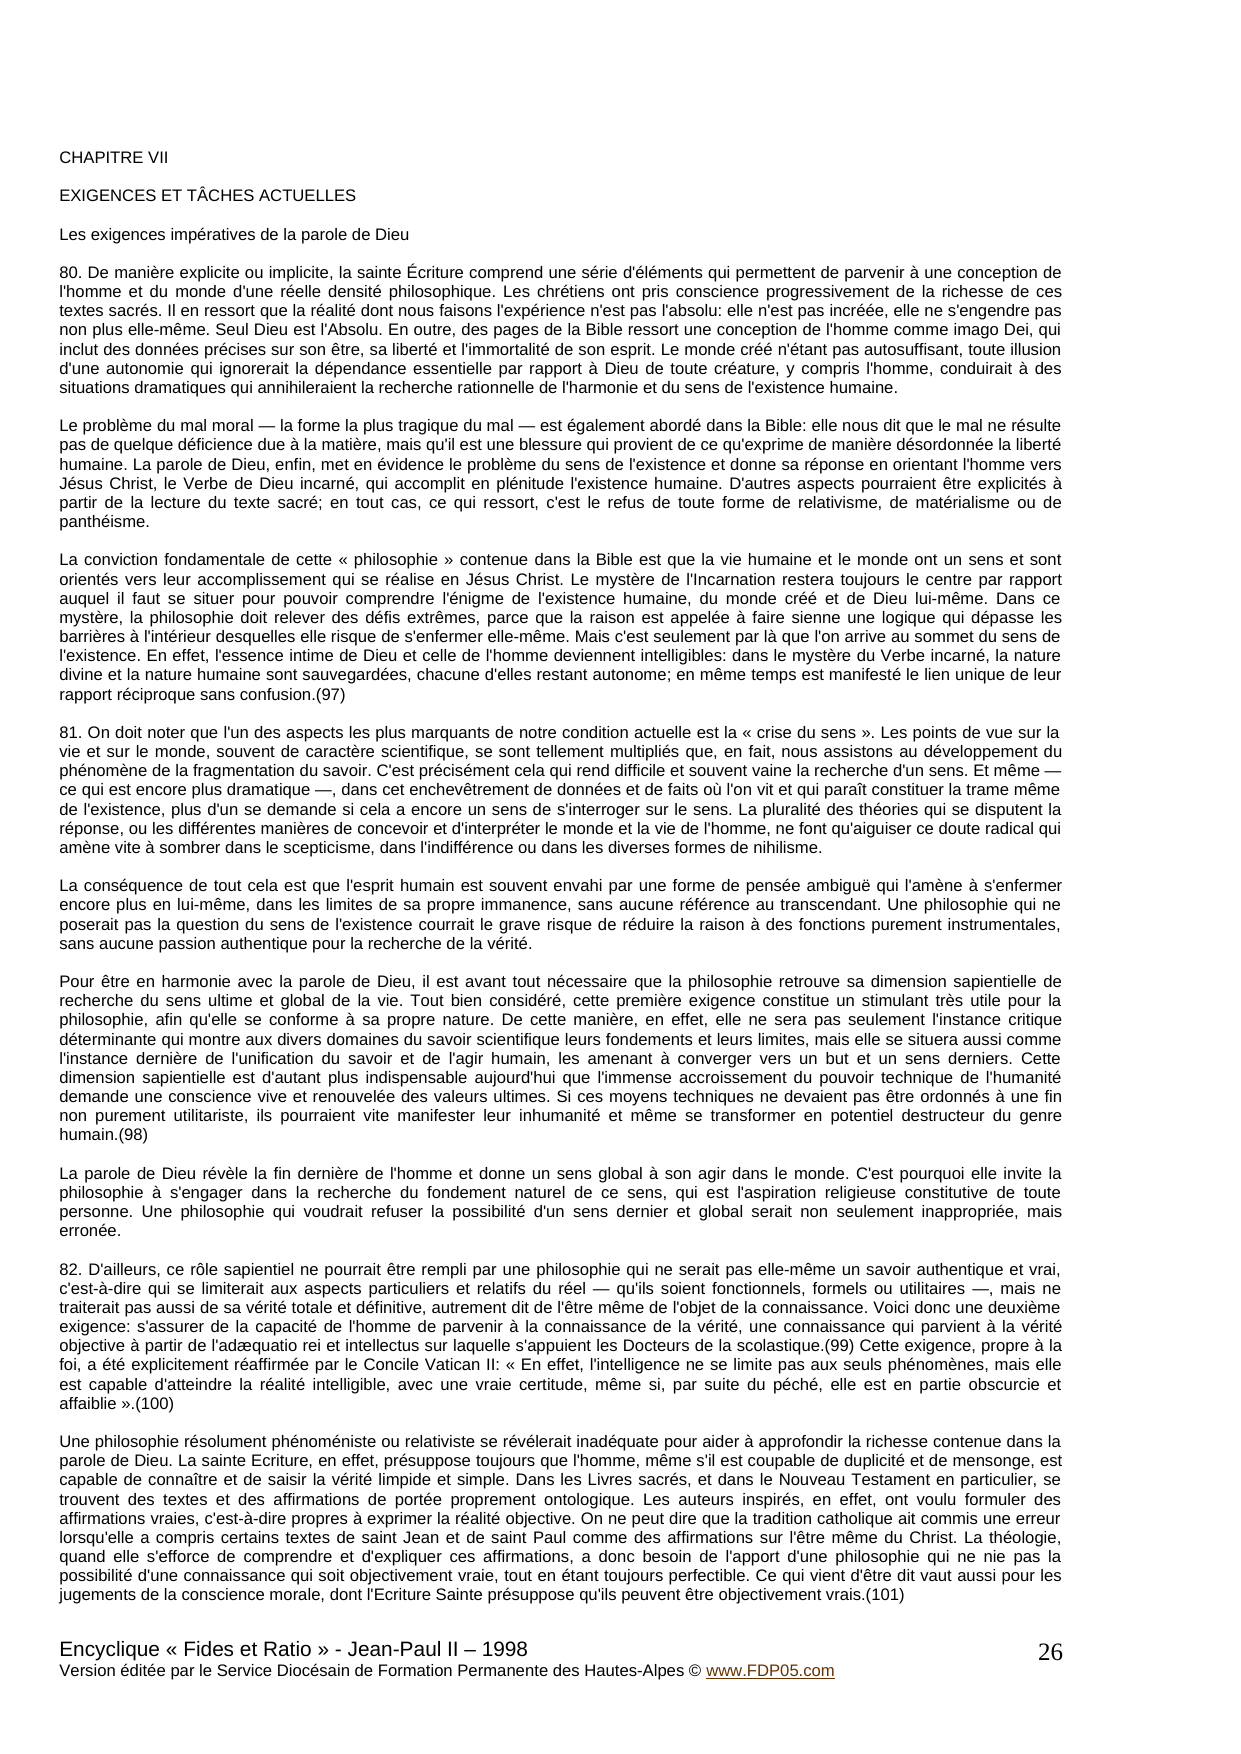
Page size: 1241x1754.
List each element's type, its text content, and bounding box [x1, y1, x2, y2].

text La parole de Dieu révèle la fin dernière de l'homme et donne un sens global à son agir dans le monde. C'est pourquoi elle invite la philosophie à s'engager dans la recherche du fondement naturel de ce sens, qui est l'aspiration religieuse constitutive de toute personne. Une philosophie qui voudrait refuser la possibilité d'un sens dernier et global serait non seulement inappropriée, mais erronée. [59, 1163, 1063, 1240]
text La conviction fondamentale de cette « philosophie » contenue dans la Bible est que la vie humaine et le monde ont un sens et sont orientés vers leur accomplissement qui se réalise en Jésus Christ. Le mystère de l'Incarnation restera toujours le centre par rapport auquel il faut se situer pour pouvoir comprendre l'énigme de l'existence humaine, du monde créé et de Dieu lui-même. Dans ce mystère, la philosophie doit relever des défis extrêmes, parce que la raison est appelée à faire sienne une logique qui dépasse les barrières à l'intérieur desquelles elle risque de s'enfermer elle-même. Mais c'est seulement par là que l'on arrive au sommet du sens de l'existence. En effet, l'essence intime de Dieu et celle de l'homme deviennent intelligibles: dans le mystère du Verbe incarné, la nature divine et la nature humaine sont sauvegardées, chacune d'elles restant autonome; en même temps est manifesté le lien unique de leur rapport réciproque sans confusion.(97) [59, 550, 1063, 703]
text La conséquence de tout cela est que l'esprit humain est souvent envahi par une forme de pensée ambiguë qui l'amène à s'enfermer encore plus en lui-même, dans les limites de sa propre immanence, sans aucune référence au transcendant. Une philosophie qui ne poserait pas la question du sens de l'existence courrait le grave risque de réduire la raison à des fonctions purement instrumentales, sans aucune passion authentique pour la recherche de la vérité. [59, 876, 1063, 953]
text Pour être en harmonie avec la parole de Dieu, il est avant tout nécessaire que la philosophie retrouve sa dimension sapientielle de recherche du sens ultime et global de la vie. Tout bien considéré, cette première exigence constitue un stimulant très utile pour la philosophie, afin qu'elle se conforme à sa propre nature. De cette manière, en effet, elle ne sera pas seulement l'instance critique déterminante qui montre aux divers domaines du savoir scientifique leurs fondements et leurs limites, mais elle se situera aussi comme l'instance dernière de l'unification du savoir et de l'agir humain, les amenant à converger vers un but et un sens derniers. Cette dimension sapientielle est d'autant plus indispensable aujourd'hui que l'immense accroissement du pouvoir technique de l'humanité demande une conscience vive et renouvelée des valeurs ultimes. Si ces moyens techniques ne devaient pas être ordonnés à une fin non purement utilitariste, ils pourraient vite manifester leur inhumanité et même se transformer en potentiel destructeur du genre humain.(98) [59, 972, 1063, 1144]
text CHAPITRE VII [59, 148, 1063, 167]
text Le problème du mal moral — la forme la plus tragique du mal — est également abordé dans la Bible: elle nous dit que le mal ne résulte pas de quelque déficience due à la matière, mais qu'il est une blessure qui provient de ce qu'exprime de manière désordonnée la liberté humaine. La parole de Dieu, enfin, met en évidence le problème du sens de l'existence et donne sa réponse en orientant l'homme vers Jésus Christ, le Verbe de Dieu incarné, qui accomplit en plénitude l'existence humaine. D'autres aspects pourraient être explicités à partir de la lecture du texte sacré; en tout cas, ce qui ressort, c'est le refus de toute forme de relativisme, de matérialisme ou de panthéisme. [59, 416, 1063, 531]
text Une philosophie résolument phénoméniste ou relativiste se révélerait inadéquate pour aider à approfondir la richesse contenue dans la parole de Dieu. La sainte Ecriture, en effet, présuppose toujours que l'homme, même s'il est coupable de duplicité et de mensonge, est capable de connaître et de saisir la vérité limpide et simple. Dans les Livres sacrés, et dans le Nouveau Testament en particulier, se trouvent des textes et des affirmations de portée proprement ontologique. Les auteurs inspirés, en effet, ont voulu formuler des affirmations vraies, c'est-à-dire propres à exprimer la réalité objective. On ne peut dire que la tradition catholique ait commis une erreur lorsqu'elle a compris certains textes de saint Jean et de saint Paul comme des affirmations sur l'être même du Christ. La théologie, quand elle s'efforce de comprendre et d'expliquer ces affirmations, a donc besoin de l'apport d'une philosophie qui ne nie pas la possibilité d'une connaissance qui soit objectivement vraie, tout en étant toujours perfectible. Ce qui vient d'être dit vaut aussi pour les jugements de la conscience morale, dont l'Ecriture Sainte présuppose qu'ils peuvent être objectivement vrais.(101) [59, 1432, 1063, 1604]
text Les exigences impératives de la parole de Dieu [59, 224, 1063, 243]
text 82. D'ailleurs, ce rôle sapientiel ne pourrait être rempli par une philosophie qui ne serait pas elle-même un savoir authentique et vrai, c'est-à-dire qui se limiterait aux aspects particuliers et relatifs du réel — qu'ils soient fonctionnels, formels ou utilitaires —, mais ne traiterait pas aussi de sa vérité totale et définitive, autrement dit de l'être même de l'objet de la connaissance. Voici donc une deuxième exigence: s'assurer de la capacité de l'homme de parvenir à la connaissance de la vérité, une connaissance qui parvient à la vérité objective à partir de l'adæquatio rei et intellectus sur laquelle s'appuient les Docteurs de la scolastique.(99) Cette exigence, propre à la foi, a été explicitement réaffirmée par le Concile Vatican II: « En effet, l'intelligence ne se limite pas aux seuls phénomènes, mais elle est capable d'atteindre la réalité intelligible, avec une vraie certitude, même si, par suite du péché, elle est en partie obscurcie et affaiblie ».(100) [59, 1259, 1063, 1413]
text 80. De manière explicite ou implicite, la sainte Écriture comprend une série d'éléments qui permettent de parvenir à une conception de l'homme et du monde d'une réelle densité philosophique. Les chrétiens ont pris conscience progressivement de la richesse de ces textes sacrés. Il en ressort que la réalité dont nous faisons l'expérience n'est pas l'absolu: elle n'est pas incréée, elle ne s'engendre pas non plus elle-même. Seul Dieu est l'Absolu. En outre, des pages de la Bible ressort une conception de l'homme comme imago Dei, qui inclut des données précises sur son être, sa liberté et l'immortalité de son esprit. Le monde créé n'étant pas autosuffisant, toute illusion d'une autonomie qui ignorerait la dépendance essentielle par rapport à Dieu de toute créature, y compris l'homme, conduirait à des situations dramatiques qui annihileraient la recherche rationnelle de l'harmonie et du sens de l'existence humaine. [59, 263, 1063, 397]
text EXIGENCES ET TÂCHES ACTUELLES [59, 186, 1063, 205]
text 81. On doit noter que l'un des aspects les plus marquants de notre condition actuelle est la « crise du sens ». Les points de vue sur la vie et sur le monde, souvent de caractère scientifique, se sont tellement multipliés que, en fait, nous assistons au développement du phénomène de la fragmentation du savoir. C'est précisément cela qui rend difficile et souvent vaine la recherche d'un sens. Et même — ce qui est encore plus dramatique —, dans cet enchevêtrement de données et de faits où l'on vit et qui paraît constituer la trame même de l'existence, plus d'un se demande si cela a encore un sens de s'interroger sur le sens. La pluralité des théories qui se disputent la réponse, ou les différentes manières de concevoir et d'interpréter le monde et la vie de l'homme, ne font qu'aiguiser ce doute radical qui amène vite à sombrer dans le scepticisme, dans l'indifférence ou dans les diverses formes de nihilisme. [59, 723, 1063, 857]
